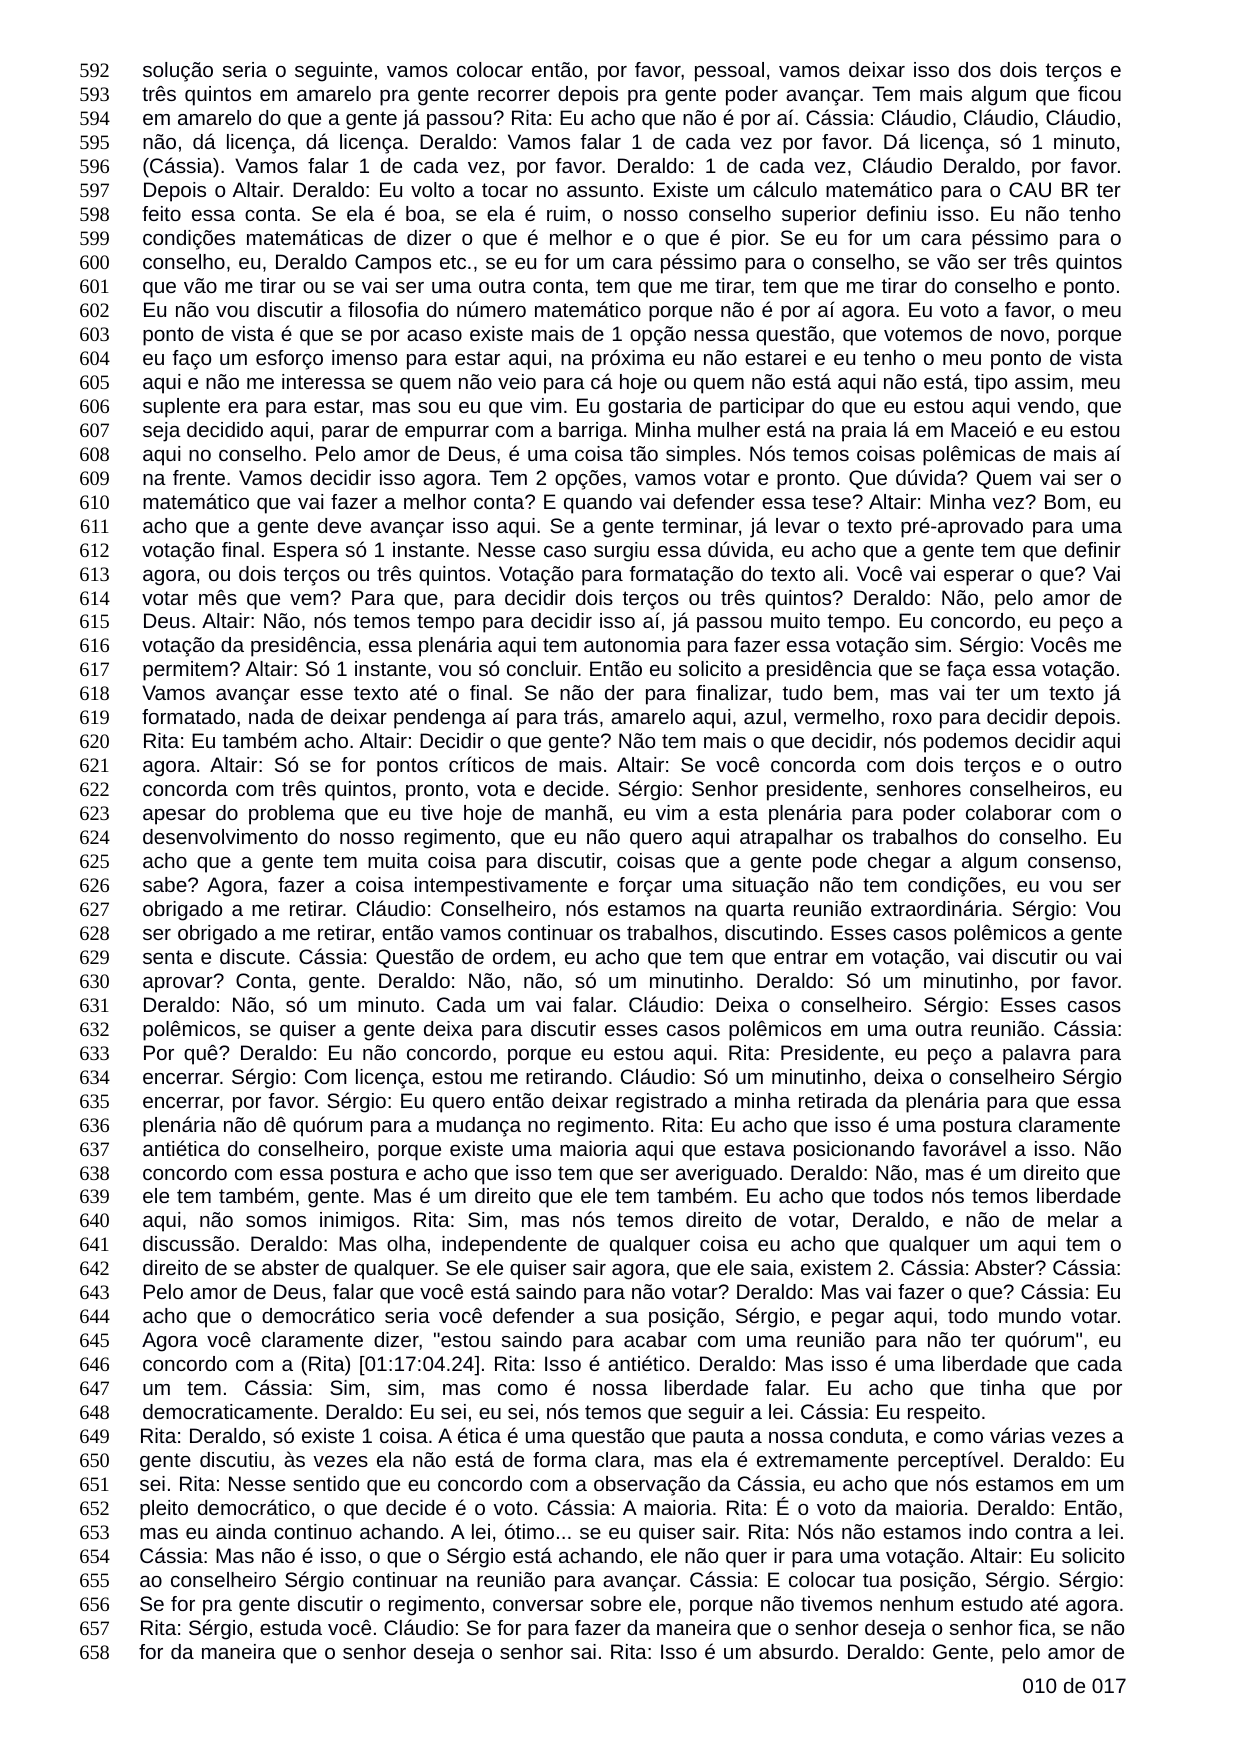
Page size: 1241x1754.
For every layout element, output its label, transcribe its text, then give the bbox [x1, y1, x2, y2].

text solução seria o seguinte, vamos colocar então, por favor, pessoal, vamos deixar isso dos dois terços e três quintos em amarelo pra gente recorrer depois pra gente poder avançar. Tem mais algum que ficou em amarelo do que a gente já passou? Rita: Eu acho que não é por aí. Cássia: Cláudio, Cláudio, Cláudio, não, dá licença, dá licença. Deraldo: Vamos falar 1 de cada vez por favor. Dá licença, só 1 minuto, (Cássia). Vamos falar 1 de cada vez, por favor. Deraldo: 1 de cada vez, Cláudio Deraldo, por favor. Depois o Altair. Deraldo: Eu volto a tocar no assunto. Existe um cálculo matemático para o CAU BR ter feito essa conta. Se ela é boa, se ela é ruim, o nosso conselho superior definiu isso. Eu não tenho condições matemáticas de dizer o que é melhor e o que é pior. Se eu for um cara péssimo para o conselho, eu, Deraldo Campos etc., se eu for um cara péssimo para o conselho, se vão ser três quintos que vão me tirar ou se vai ser uma outra conta, tem que me tirar, tem que me tirar do conselho e ponto. Eu não vou discutir a filosofia do número matemático porque não é por aí agora. Eu voto a favor, o meu ponto de vista é que se por acaso existe mais de 1 opção nessa questão, que votemos de novo, porque eu faço um esforço imenso para estar aqui, na próxima eu não estarei e eu tenho o meu ponto de vista aqui e não me interessa se quem não veio para cá hoje ou quem não está aqui não está, tipo assim, meu suplente era para estar, mas sou eu que vim. Eu gostaria de participar do que eu estou aqui vendo, que seja decidido aqui, parar de empurrar com a barriga. Minha mulher está na praia lá em Maceió e eu estou aqui no conselho. Pelo amor de Deus, é uma coisa tão simples. Nós temos coisas polêmicas de mais aí na frente. Vamos decidir isso agora. Tem 2 opções, vamos votar e pronto. Que dúvida? Quem vai ser o matemático que vai fazer a melhor conta? E quando vai defender essa tese? Altair: Minha vez? Bom, eu acho que a gente deve avançar isso aqui. Se a gente terminar, já levar o texto pré-aprovado para uma votação final. Espera só 1 instante. Nesse caso surgiu essa dúvida, eu acho que a gente tem que definir agora, ou dois terços ou três quintos. Votação para formatação do texto ali. Você vai esperar o que? Vai votar mês que vem? Para que, para decidir dois terços ou três quintos? Deraldo: Não, pelo amor de Deus. Altair: Não, nós temos tempo para decidir isso aí, já passou muito tempo. Eu concordo, eu peço a votação da presidência, essa plenária aqui tem autonomia para fazer essa votação sim. Sérgio: Vocês me permitem? Altair: Só 1 instante, vou só concluir. Então eu solicito a presidência que se faça essa votação. Vamos avançar esse texto até o final. Se não der para finalizar, tudo bem, mas vai ter um texto já formatado, nada de deixar pendenga aí para trás, amarelo aqui, azul, vermelho, roxo para decidir depois. Rita: Eu também acho. Altair: Decidir o que gente? Não tem mais o que decidir, nós podemos decidir aqui agora. Altair: Só se for pontos críticos de mais. Altair: Se você concorda com dois terços e o outro concorda com três quintos, pronto, vota e decide. Sérgio: Senhor presidente, senhores conselheiros, eu apesar do problema que eu tive hoje de manhã, eu vim a esta plenária para poder colaborar com o desenvolvimento do nosso regimento, que eu não quero aqui atrapalhar os trabalhos do conselho. Eu acho que a gente tem muita coisa para discutir, coisas que a gente pode chegar a algum consenso, sabe? Agora, fazer a coisa intempestivamente e forçar uma situação não tem condições, eu vou ser obrigado a me retirar. Cláudio: Conselheiro, nós estamos na quarta reunião extraordinária. Sérgio: Vou ser obrigado a me retirar, então vamos continuar os trabalhos, discutindo. Esses casos polêmicos a gente senta e discute. Cássia: Questão de ordem, eu acho que tem que entrar em votação, vai discutir ou vai aprovar? Conta, gente. Deraldo: Não, não, só um minutinho. Deraldo: Só um minutinho, por favor. Deraldo: Não, só um minuto. Cada um vai falar. Cláudio: Deixa o conselheiro. Sérgio: Esses casos polêmicos, se quiser a gente deixa para discutir esses casos polêmicos em uma outra reunião. Cássia: Por quê? Deraldo: Eu não concordo, porque eu estou aqui. Rita: Presidente, eu peço a palavra para encerrar. Sérgio: Com licença, estou me retirando. Cláudio: Só um minutinho, deixa o conselheiro Sérgio encerrar, por favor. Sérgio: Eu quero então deixar registrado a minha retirada da plenária para que essa plenária não dê quórum para a mudança no regimento. Rita: Eu acho que isso é uma postura claramente antiética do conselheiro, porque existe uma maioria aqui que estava posicionando favorável a isso. Não concordo com essa postura e acho que isso tem que ser averiguado. Deraldo: Não, mas é um direito que ele tem também, gente. Mas é um direito que ele tem também. Eu acho que todos nós temos liberdade aqui, não somos inimigos. Rita: Sim, mas nós temos direito de votar, Deraldo, e não de melar a discussão. Deraldo: Mas olha, independente de qualquer coisa eu acho que qualquer um aqui tem o direito de se abster de qualquer. Se ele quiser sair agora, que ele saia, existem 2. Cássia: Abster? Cássia: Pelo amor de Deus, falar que você está saindo para não votar? Deraldo: Mas vai fazer o que? Cássia: Eu acho que o democrático seria você defender a sua posição, Sérgio, e pegar aqui, todo mundo votar. Agora você claramente dizer, "estou saindo para acabar com uma reunião para não ter quórum", eu concordo com a (Rita) [01:17:04.24]. Rita: Isso é antiético. Deraldo: Mas isso é uma liberdade que cada um tem. Cássia: Sim, sim, mas como é nossa liberdade falar. Eu acho que tinha que por democraticamente. Deraldo: Eu sei, eu sei, nós temos que seguir a lei. Cássia: Eu respeito. [142, 58, 1123, 1424]
list Rita: Deraldo, só existe 1 coisa. A ética é uma questão que pauta a nossa conduta, e como várias vezes a gente discutiu, às vezes ela não está de forma clara, mas ela é extremamente perceptível. Deraldo: Eu sei. Rita: Nesse sentido que eu concordo com a observação da Cássia, eu acho que nós estamos em um pleito democrático, o que decide é o voto. Cássia: A maioria. Rita: É o voto da maioria. Deraldo: Então, mas eu ainda continuo achando. A lei, ótimo... se eu quiser sair. Rita: Nós não estamos indo contra a lei. Cássia: Mas não é isso, o que o Sérgio está achando, ele não quer ir para uma votação. Altair: Eu solicito ao conselheiro Sérgio continuar na reunião para avançar. Cássia: E colocar tua posição, Sérgio. Sérgio: Se for pra gente discutir o regimento, conversar sobre ele, porque não tivemos nenhum estudo até agora. Rita: Sérgio, estuda você. Cláudio: Se for para fazer da maneira que o senhor deseja o senhor fica, se não for da maneira que o senhor deseja o senhor sai. Rita: Isso é um absurdo. Deraldo: Gente, pelo amor de [139, 1424, 1126, 1663]
